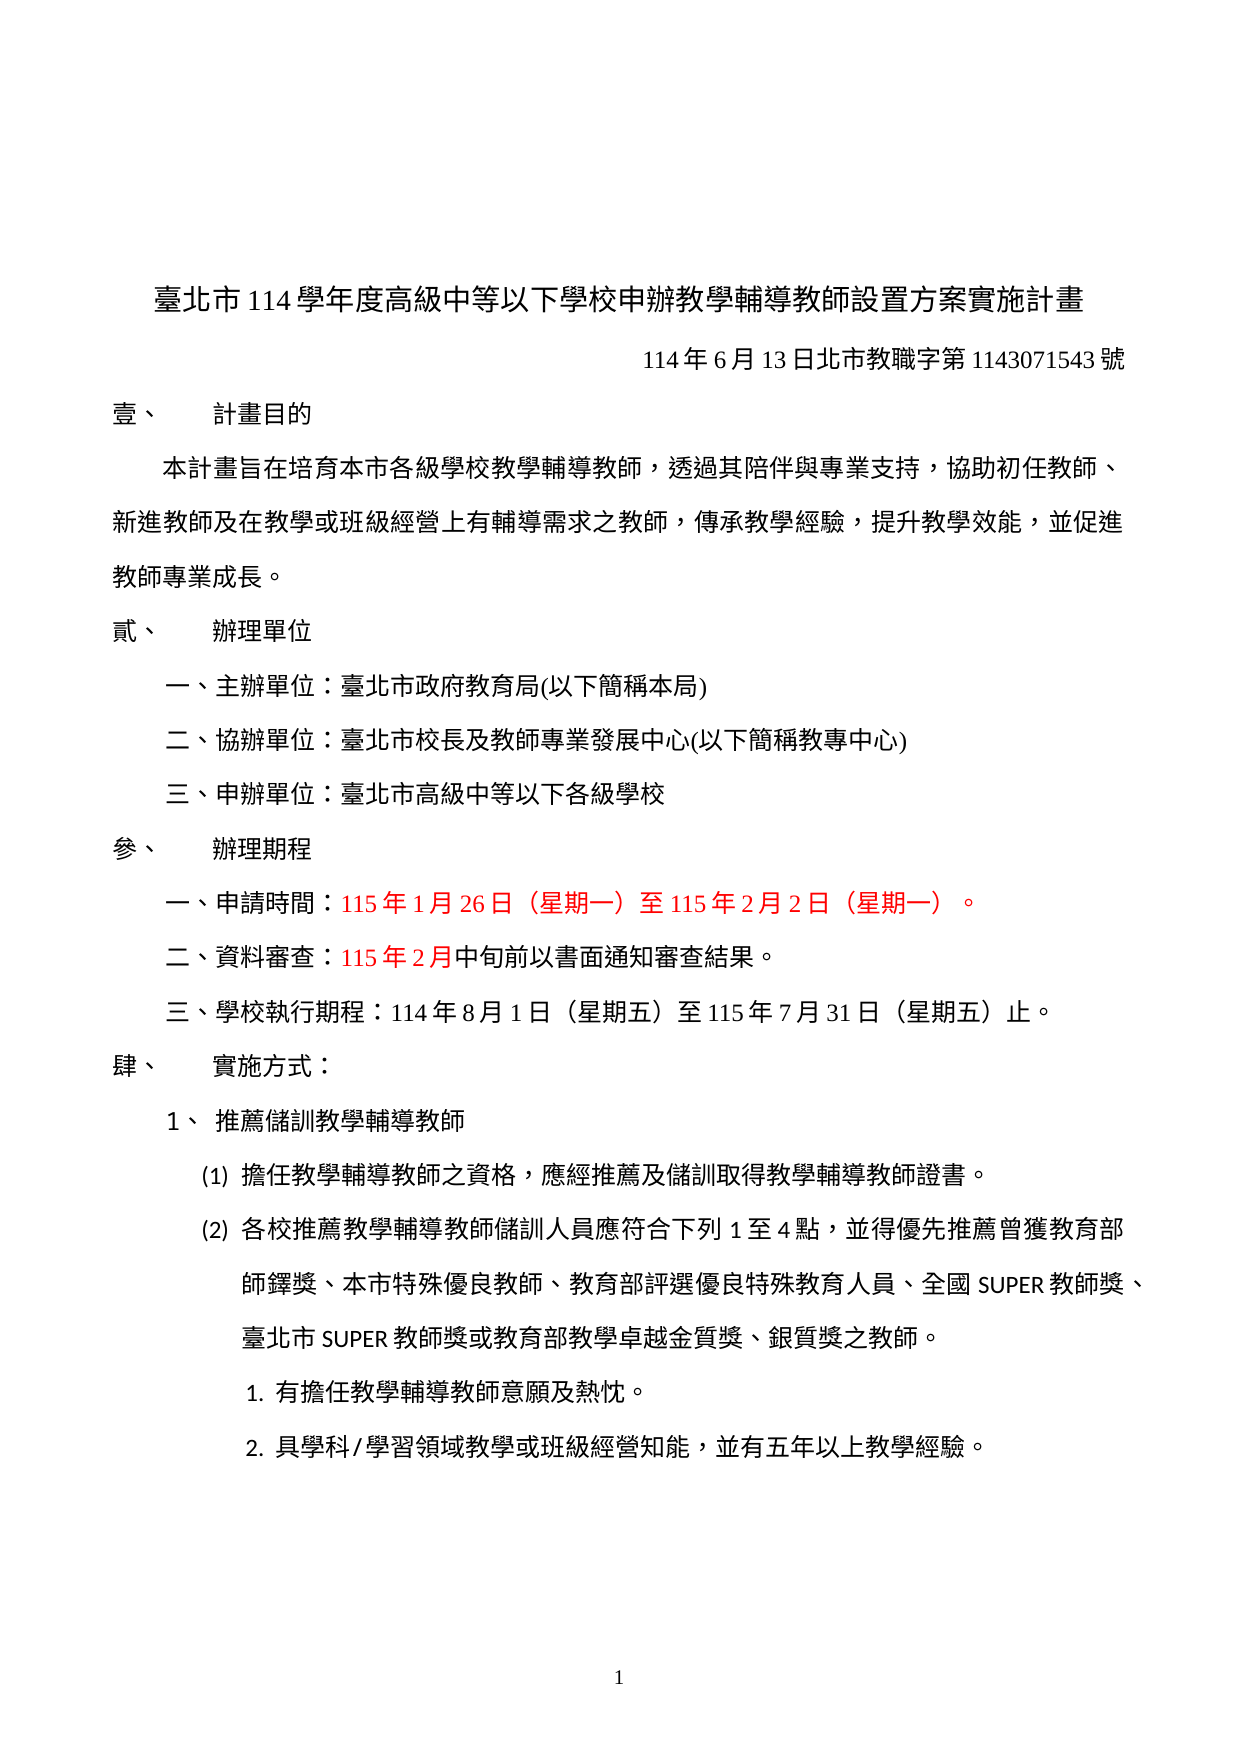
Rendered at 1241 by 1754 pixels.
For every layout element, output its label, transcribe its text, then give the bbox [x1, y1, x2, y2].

text 一、主辦單位：臺北市政府教育局(以下簡稱本局) [165, 666, 1125, 702]
text 一、申請時間：115年1月26日（星期一）至115年2月2日（星期一）。 [165, 883, 1125, 920]
list 有擔任教學輔導教師意願及熱忱。 [245, 1373, 1125, 1409]
list 實施方式： [112, 1047, 1125, 1083]
list 計畫目的 [112, 394, 1125, 430]
list 推薦儲訓教學輔導教師 [165, 1101, 1125, 1137]
list 辦理單位 [112, 612, 1125, 648]
text 二、協辦單位：臺北市校長及教師專業發展中心(以下簡稱教專中心) [165, 720, 1125, 757]
text 臺北市114學年度高級中等以下學校申辦教學輔導教師設置方案實施計畫 [112, 276, 1125, 319]
list 擔任教學輔導教師之資格，應經推薦及儲訓取得教學輔導教師證書。 [201, 1155, 1125, 1192]
text 本計畫旨在培育本市各級學校教學輔導教師，透過其陪伴與專業支持，協助初任教師、新進教師及在教學或班級經營上有輔導需求之教師，傳承教學經驗，提升教學效能，並促進教師專業成長。 [112, 448, 1125, 593]
text 二、資料審查：115年2月中旬前以書面通知審查結果。 [165, 938, 1125, 974]
text 三、申辦單位：臺北市高級中等以下各級學校 [165, 775, 1125, 811]
list 各校推薦教學輔導教師儲訓人員應符合下列1至4點，並得優先推薦曾獲教育部師鐸獎、本市特殊優良教師、教育部評選優良特殊教育人員、全國SUPER教師獎、臺北市SUPER教師獎或教育部教學卓越金質獎、銀質獎之教師。 [201, 1210, 1125, 1355]
text 三、學校執行期程：114年8月1日（星期五）至115年7月31日（星期五）止。 [165, 992, 1125, 1028]
list 辦理期程 [112, 829, 1125, 865]
text 114年6月13日北市教職字第1143071543號 [137, 340, 1125, 376]
list 具學科/學習領域教學或班級經營知能，並有五年以上教學經驗。 [245, 1427, 1125, 1463]
